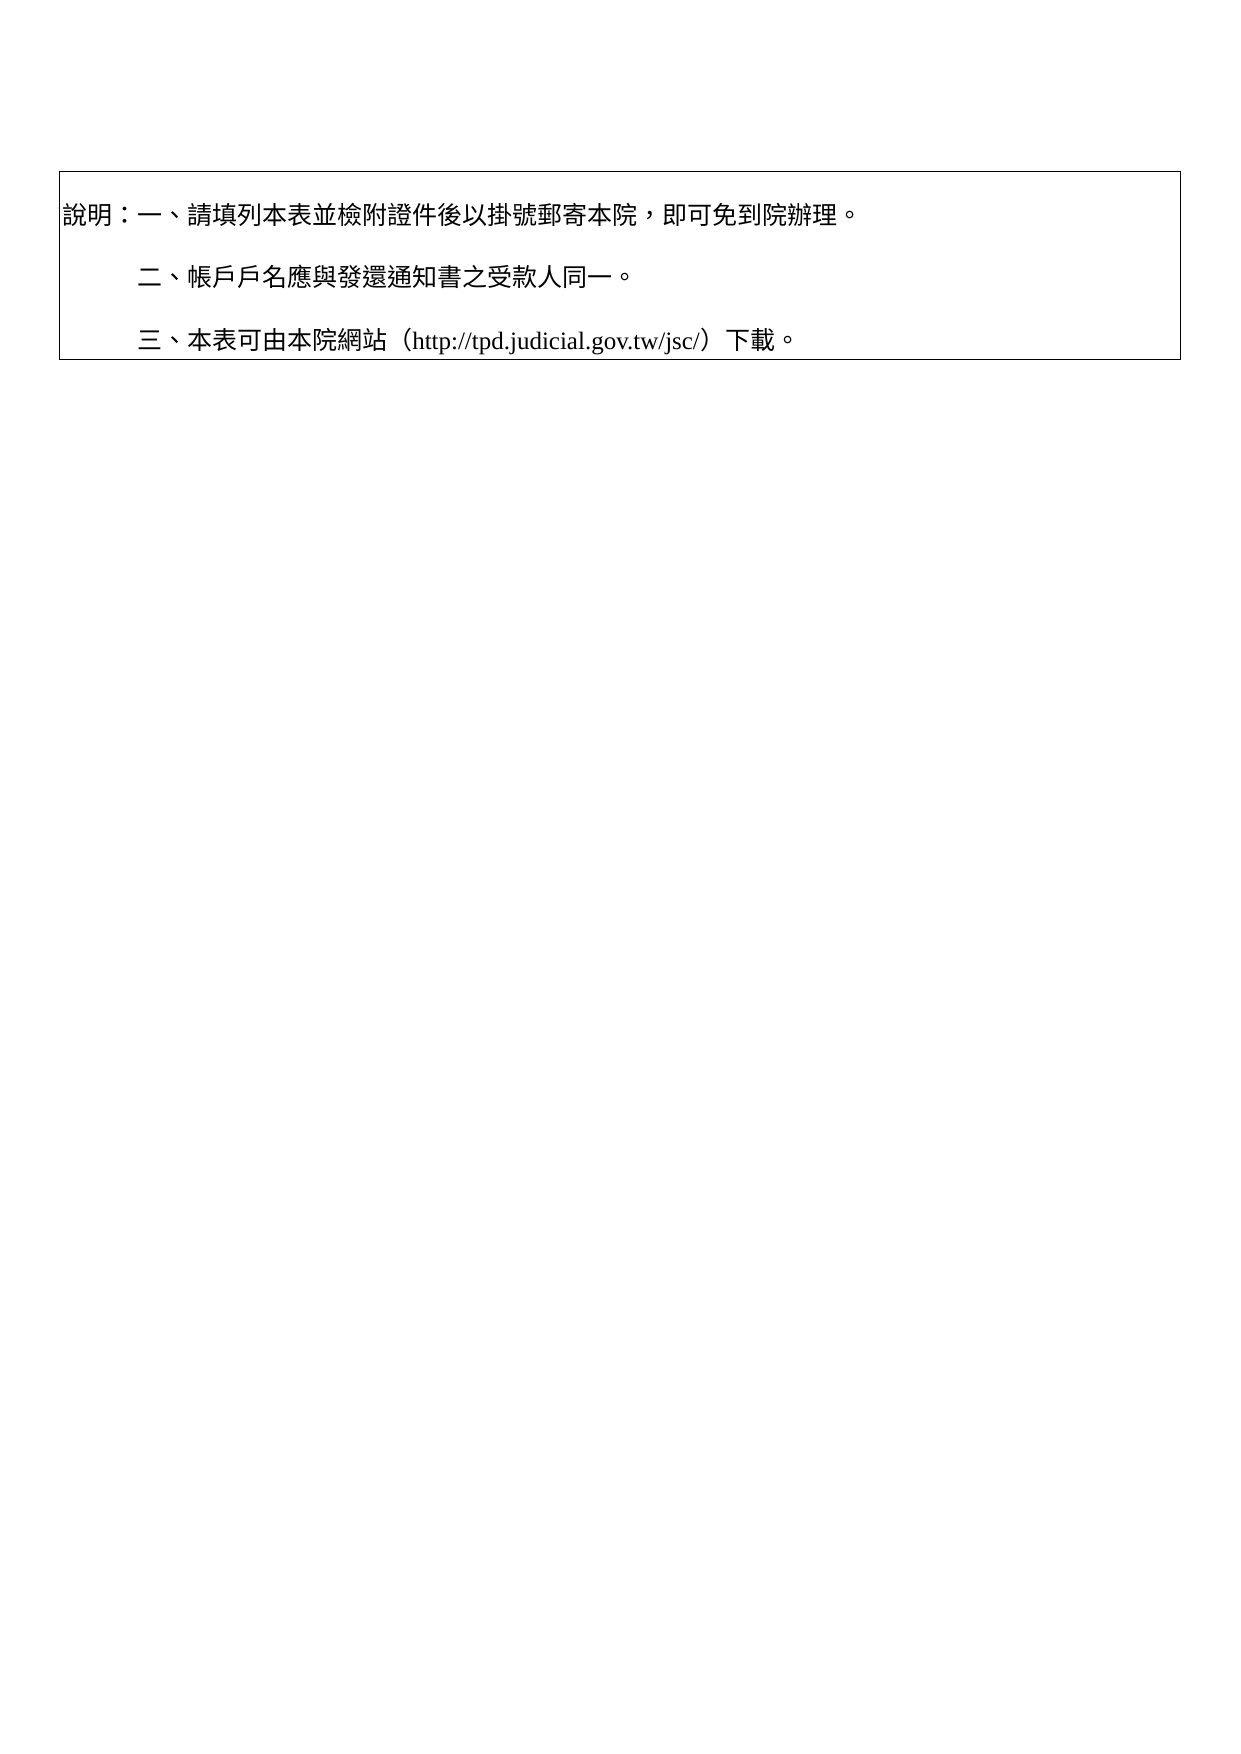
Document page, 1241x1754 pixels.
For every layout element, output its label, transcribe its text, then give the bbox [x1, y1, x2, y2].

table_cell 說明：一、請填列本表並檢附證件後以掛號郵寄本院，即可免到院辦理。 二、帳戶戶名應與發還通知書之受款人同一。 三、本表可由本院網站（http://tpd.judicial.gov.tw/jsc/）下載。 [60, 172, 1180, 359]
